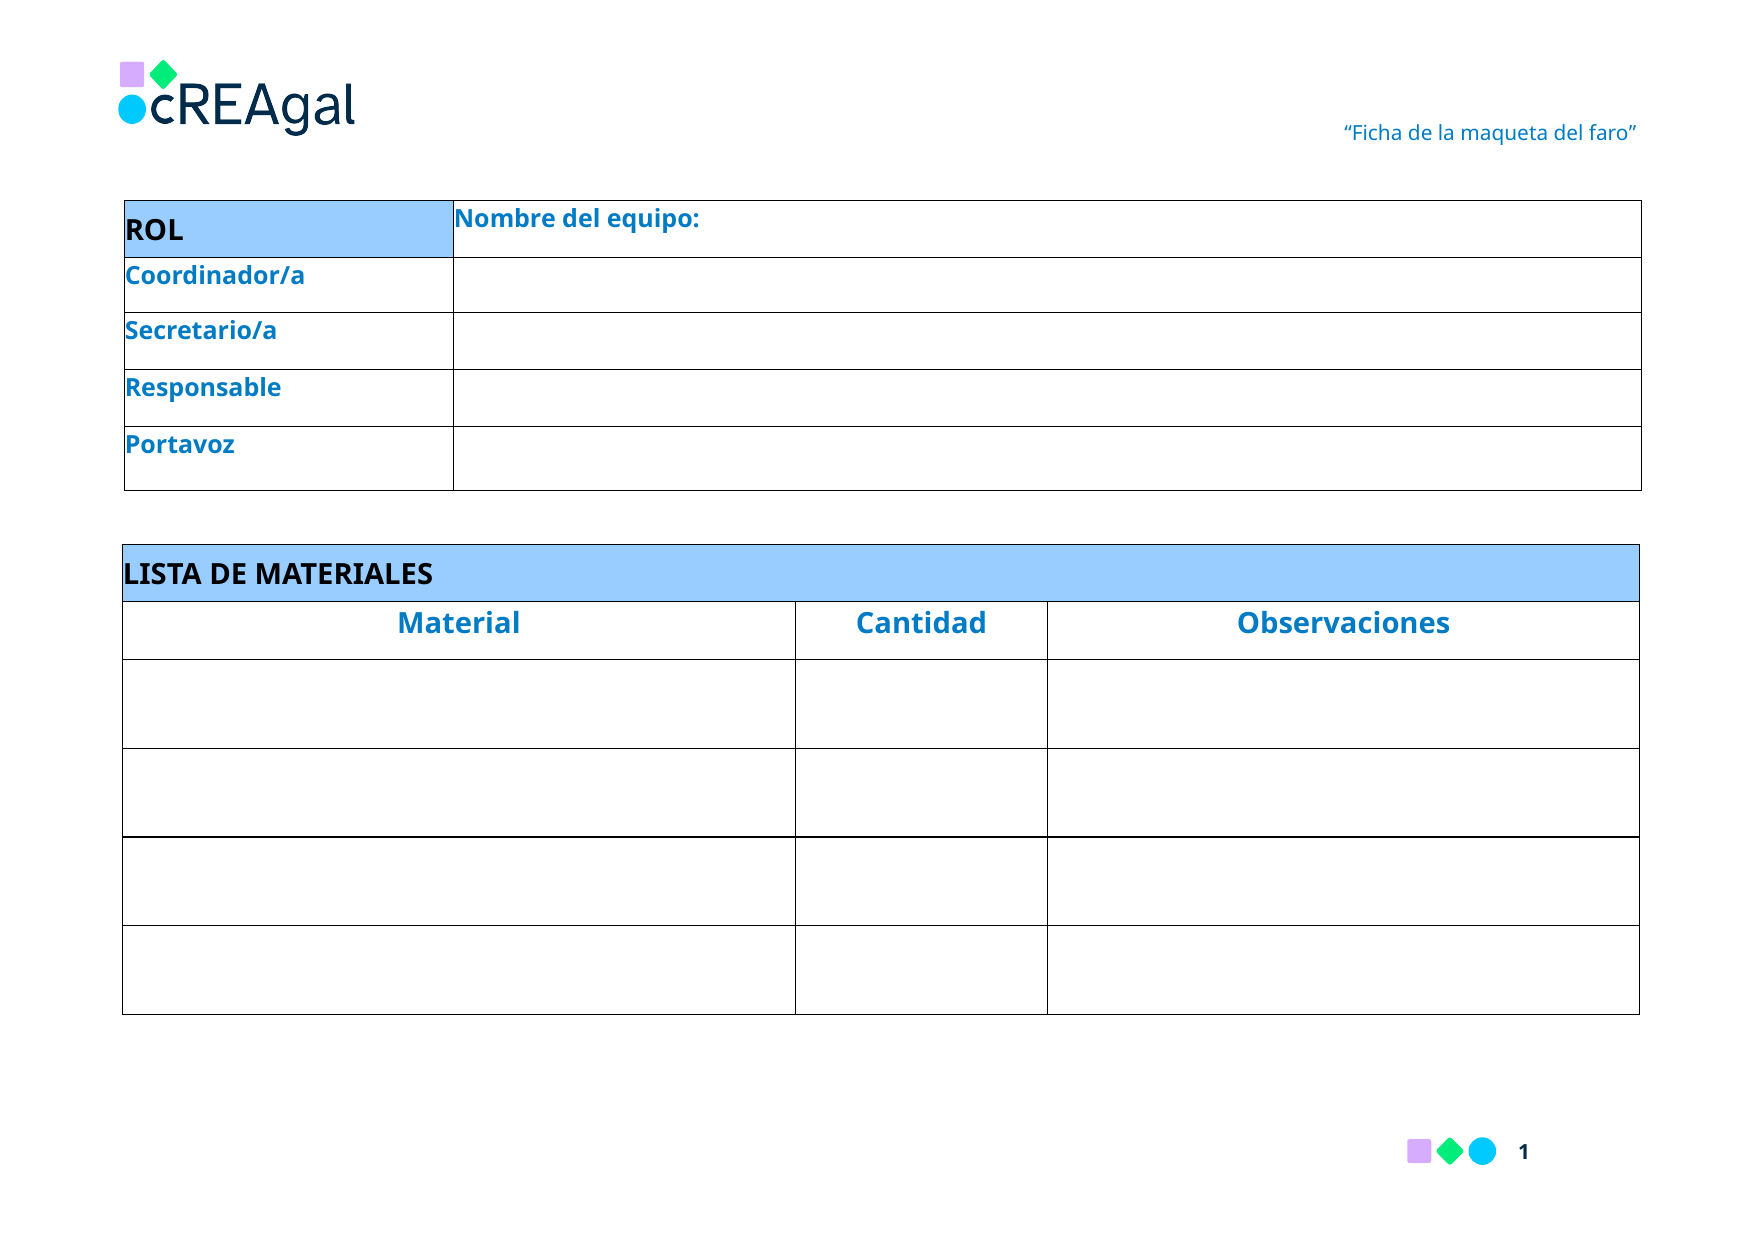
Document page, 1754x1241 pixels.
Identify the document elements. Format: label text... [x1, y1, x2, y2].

table_cell [454, 313, 1641, 369]
table_cell [454, 370, 1641, 426]
table_cell Cantidad [796, 602, 1047, 659]
table_cell [123, 926, 795, 1013]
table_cell [123, 749, 795, 836]
table_cell [1048, 838, 1639, 925]
table_cell [454, 427, 1641, 490]
table_cell Secretario/a [125, 313, 453, 369]
table_cell [796, 926, 1047, 1013]
picture [118, 60, 355, 136]
table_cell [796, 838, 1047, 925]
table_cell [796, 660, 1047, 748]
table_cell [1048, 926, 1639, 1013]
table_cell Observaciones [1048, 602, 1639, 659]
table_cell [123, 660, 795, 748]
table_header LISTA DE MATERIALES [123, 545, 1639, 601]
table_cell Responsable [125, 370, 453, 426]
table_header Nombre del equipo: [454, 201, 1641, 257]
table_cell Portavoz [125, 427, 453, 490]
table_cell Coordinador/a [125, 258, 453, 312]
table_cell [123, 838, 795, 925]
table_header ROL [125, 201, 453, 257]
table_cell [796, 749, 1047, 836]
table_cell [1048, 660, 1639, 748]
table_cell [1048, 749, 1639, 836]
table_cell Material [123, 602, 795, 659]
table_cell [454, 258, 1641, 312]
